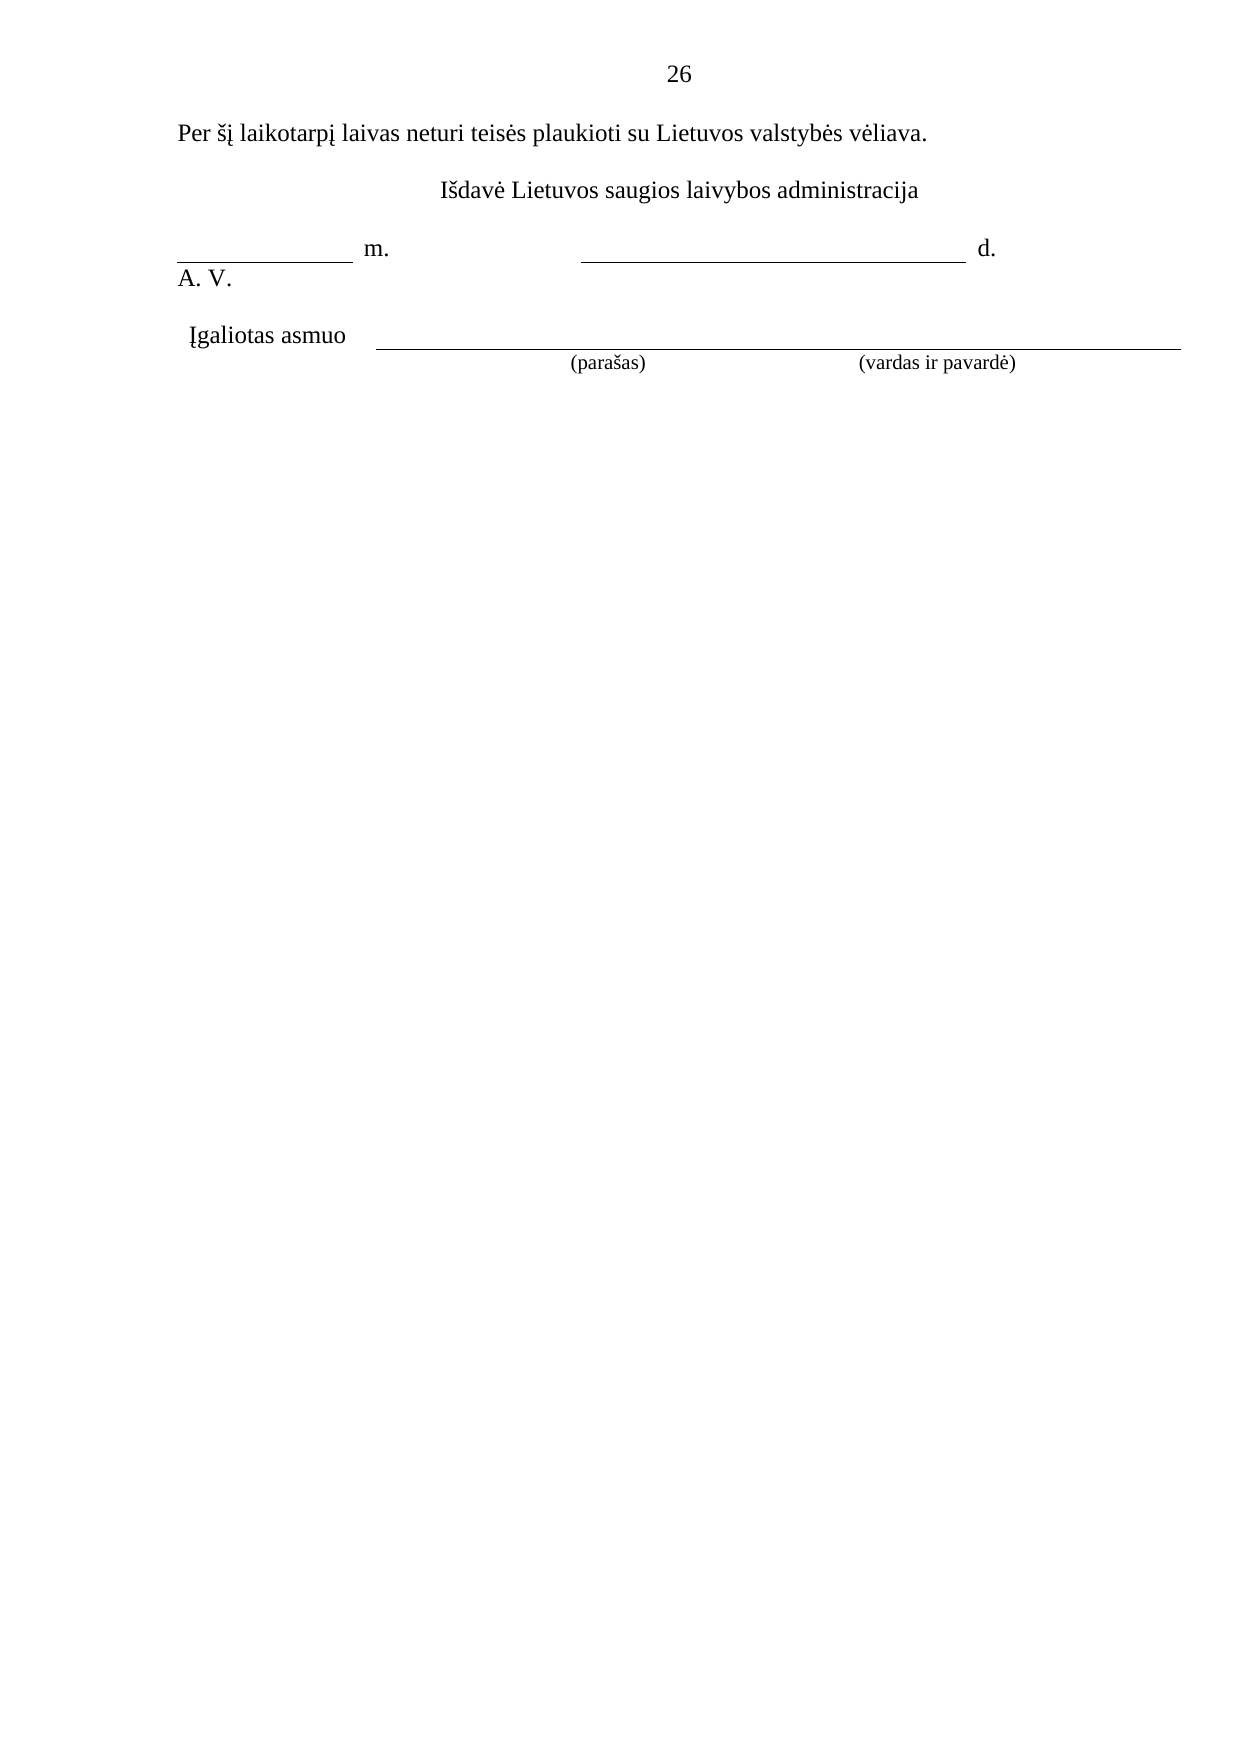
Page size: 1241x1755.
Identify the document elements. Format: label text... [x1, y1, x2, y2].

table_header m. [353, 233, 581, 262]
text (parašas) (vardas ir pavardė) [177, 350, 1181, 374]
table_header [581, 233, 966, 262]
text A. V. [177, 263, 1181, 292]
table_header [376, 320, 1181, 349]
table_header d. [966, 233, 1181, 262]
text Išdavė Lietuvos saugios laivybos administracija [177, 176, 1181, 204]
table_header Įgaliotas asmuo [177, 320, 376, 349]
table_header [177, 233, 352, 262]
text Per šį laikotarpį laivas neturi teisės plaukioti su Lietuvos valstybės vėliava. [177, 118, 1181, 147]
